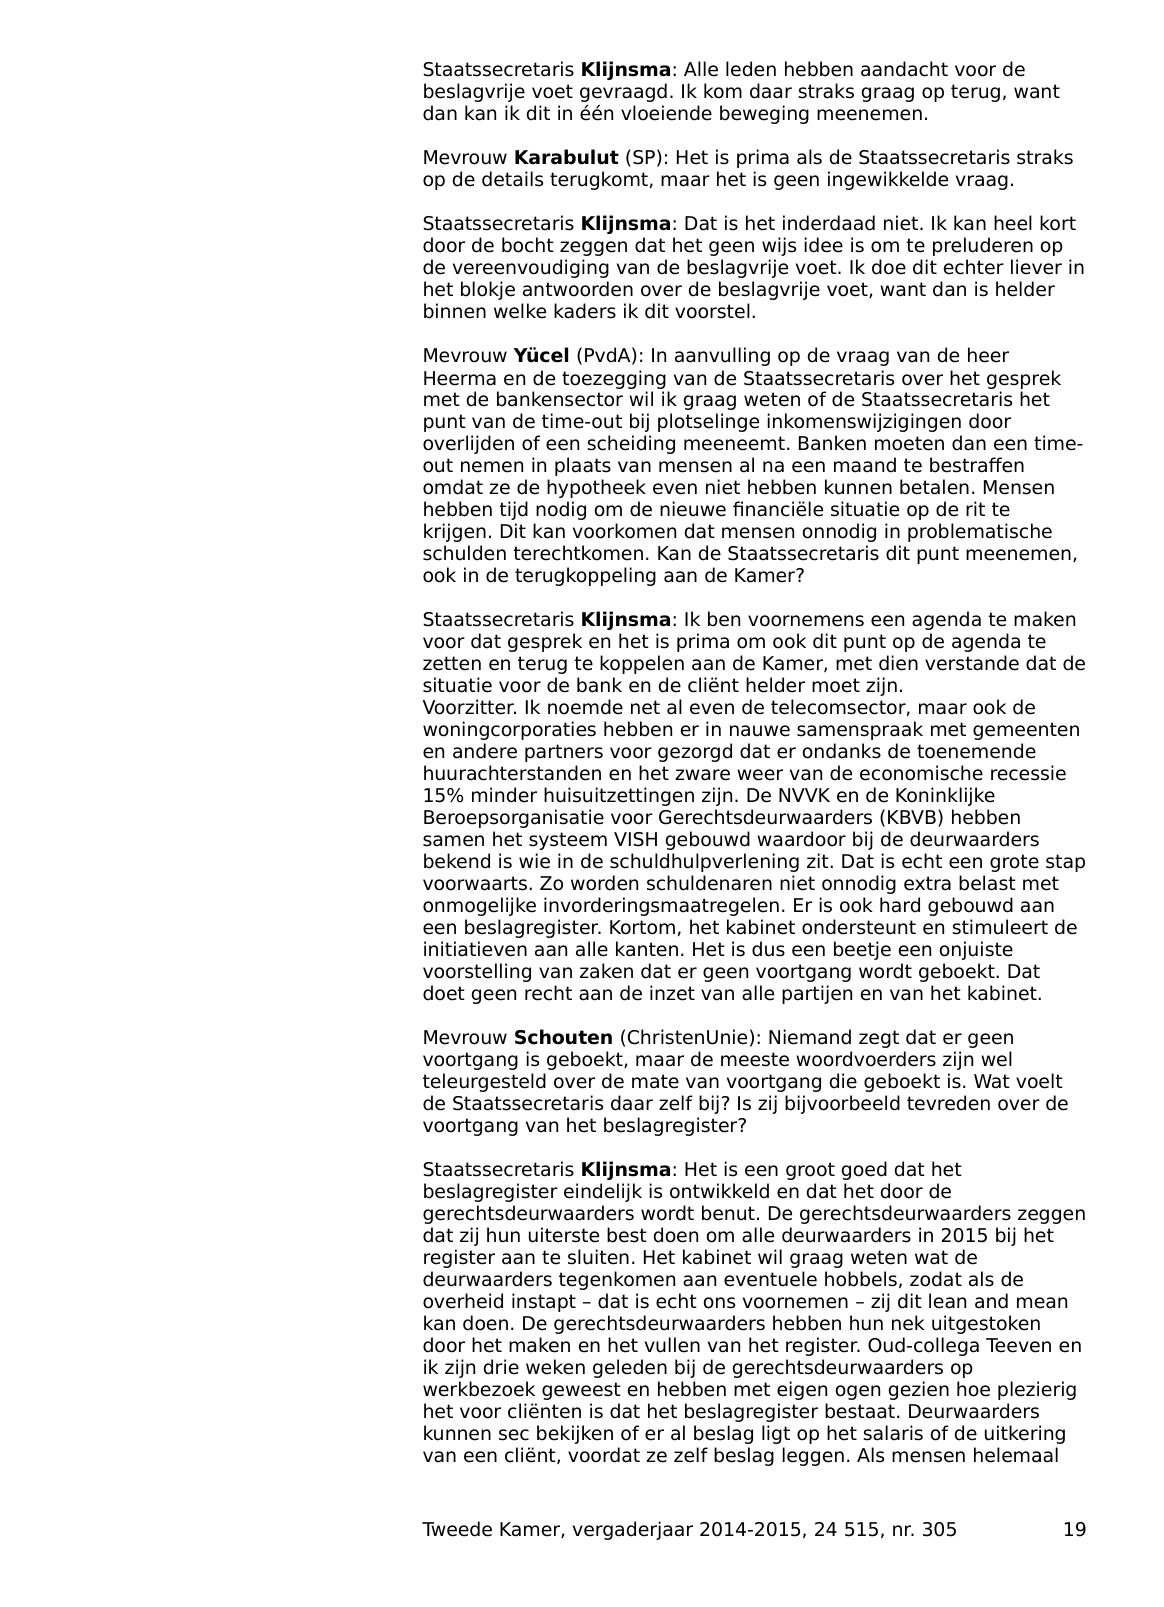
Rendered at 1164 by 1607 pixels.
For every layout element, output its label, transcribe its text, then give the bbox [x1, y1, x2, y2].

text Mevrouw Karabulut (SP): Het is prima als de Staatssecretaris straks op de details terugkomt, maar het is geen ingewikkelde vraag. [422, 147, 1087, 191]
text Mevrouw Schouten (ChristenUnie): Niemand zegt dat er geen voortgang is geboekt, maar de meeste woordvoerders zijn wel teleurgesteld over de mate van voortgang die geboekt is. Wat voelt de Staatssecretaris daar zelf bij? Is zij bijvoorbeeld tevreden over de voortgang van het beslagregister? [422, 1027, 1087, 1137]
text Voorzitter. Ik noemde net al even de telecomsector, maar ook de woningcorporaties hebben er in nauwe samenspraak met gemeenten en andere partners voor gezorgd dat er ondanks de toenemende huurachterstanden en het zware weer van de economische recessie 15% minder huisuitzettingen zijn. De NVVK en de Koninklijke Beroepsorganisatie voor Gerechtsdeurwaarders (KBVB) hebben samen het systeem VISH gebouwd waardoor bij de deurwaarders bekend is wie in de schuldhulpverlening zit. Dat is echt een grote stap voorwaarts. Zo worden schuldenaren niet onnodig extra belast met onmogelijke invorderingsmaatregelen. Er is ook hard gebouwd aan een beslagregister. Kortom, het kabinet ondersteunt en stimuleert de initiatieven aan alle kanten. Het is dus een beetje een onjuiste voorstelling van zaken dat er geen voortgang wordt geboekt. Dat doet geen recht aan de inzet van alle partijen en van het kabinet. [422, 697, 1087, 1005]
text Staatssecretaris Klijnsma: Alle leden hebben aandacht voor de beslagvrije voet gevraagd. Ik kom daar straks graag op terug, want dan kan ik dit in één vloeiende beweging meenemen. [422, 59, 1087, 125]
text Staatssecretaris Klijnsma: Dat is het inderdaad niet. Ik kan heel kort door de bocht zeggen dat het geen wijs idee is om te preluderen op de vereenvoudiging van de beslagvrije voet. Ik doe dit echter liever in het blokje antwoorden over de beslagvrije voet, want dan is helder binnen welke kaders ik dit voorstel. [422, 213, 1087, 323]
text Staatssecretaris Klijnsma: Ik ben voornemens een agenda te maken voor dat gesprek en het is prima om ook dit punt op de agenda te zetten en terug te koppelen aan de Kamer, met dien verstande dat de situatie voor de bank en de cliënt helder moet zijn. [422, 609, 1087, 697]
text Staatssecretaris Klijnsma: Het is een groot goed dat het beslagregister eindelijk is ontwikkeld en dat het door de gerechtsdeurwaarders wordt benut. De gerechtsdeurwaarders zeggen dat zij hun uiterste best doen om alle deurwaarders in 2015 bij het register aan te sluiten. Het kabinet wil graag weten wat de deurwaarders tegenkomen aan eventuele hobbels, zodat als de overheid instapt – dat is echt ons voornemen – zij dit lean and mean kan doen. De gerechtsdeurwaarders hebben hun nek uitgestoken door het maken en het vullen van het register. Oud-collega Teeven en ik zijn drie weken geleden bij de gerechtsdeurwaarders op werkbezoek geweest en hebben met eigen ogen gezien hoe plezierig het voor cliënten is dat het beslagregister bestaat. Deurwaarders kunnen sec bekijken of er al beslag ligt op het salaris of de uitkering van een cliënt, voordat ze zelf beslag leggen. Als mensen helemaal [422, 1159, 1087, 1467]
text Mevrouw Yücel (PvdA): In aanvulling op de vraag van de heer Heerma en de toezegging van de Staatssecretaris over het gesprek met de bankensector wil ik graag weten of de Staatssecretaris het punt van de time-out bij plotselinge inkomenswijzigingen door overlijden of een scheiding meeneemt. Banken moeten dan een time-out nemen in plaats van mensen al na een maand te bestraffen omdat ze de hypotheek even niet hebben kunnen betalen. Mensen hebben tijd nodig om de nieuwe financiële situatie op de rit te krijgen. Dit kan voorkomen dat mensen onnodig in problematische schulden terechtkomen. Kan de Staatssecretaris dit punt meenemen, ook in de terugkoppeling aan de Kamer? [422, 345, 1087, 587]
